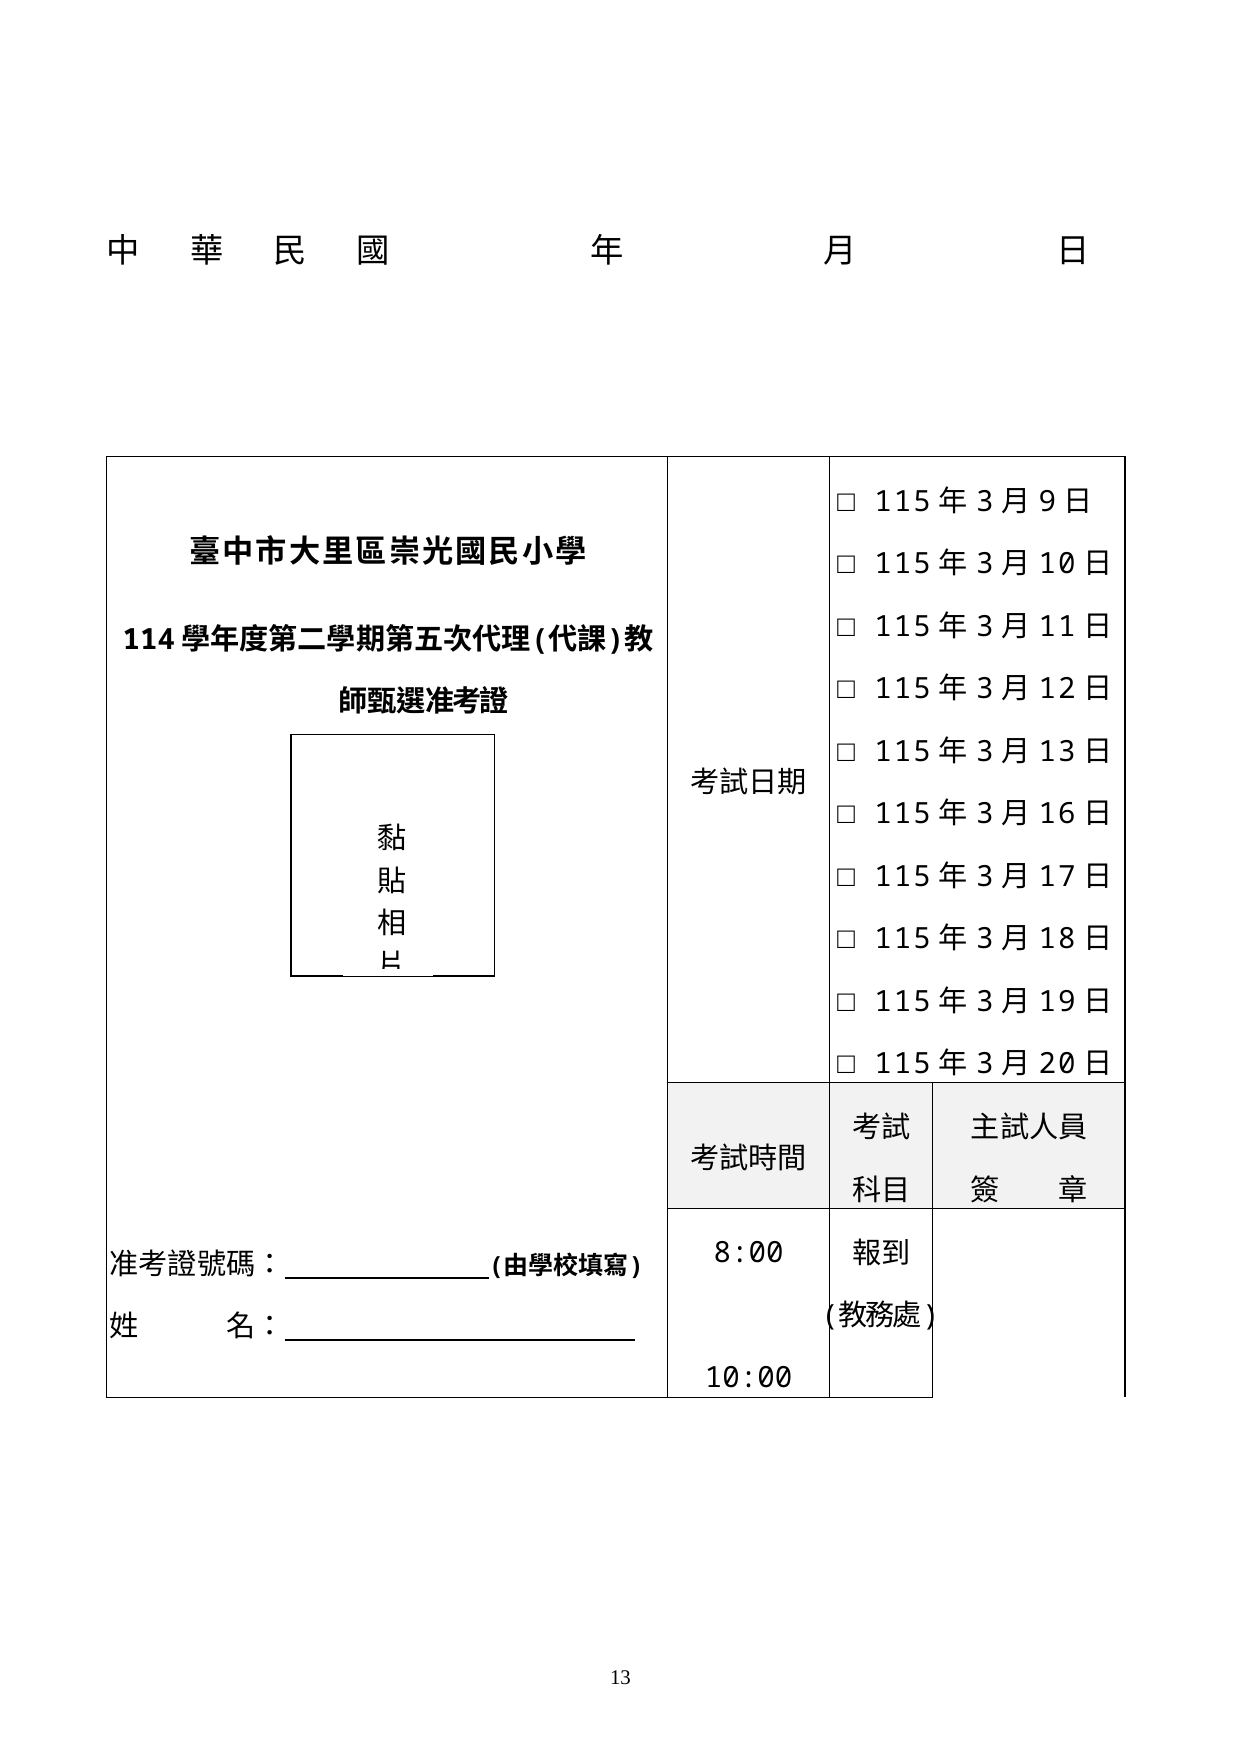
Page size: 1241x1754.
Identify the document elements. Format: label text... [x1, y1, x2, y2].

table_header □ 115年3月9日 □ 115年3月10日 □ 115年3月11日 □ 115年3月12日 □ 115年3月13日 □ 115年3月16日 □ 115年3月17日 □ 115年3月18日 □ 115年3月19日 □ 115年3月20日 [830, 457, 1124, 1082]
table_cell 8:00 10:00 [668, 1209, 829, 1397]
table_cell 考試時間 [668, 1083, 829, 1208]
table_header 考試日期 [668, 457, 829, 1082]
text 中 華 民 國 年 月 日 [106, 206, 1134, 268]
table_cell 報到 (教務處) [830, 1209, 932, 1397]
table_cell 考試 科目 [830, 1083, 932, 1208]
table_cell 主試人員 簽 章 [933, 1083, 1124, 1208]
table_header 臺中市大里區崇光國民小學 114學年度第二學期第五次代理(代課)教師甄選准考證 准考證號碼： (由學校填寫) 姓 名： ) [107, 457, 667, 1397]
table_cell [933, 1209, 1124, 1397]
